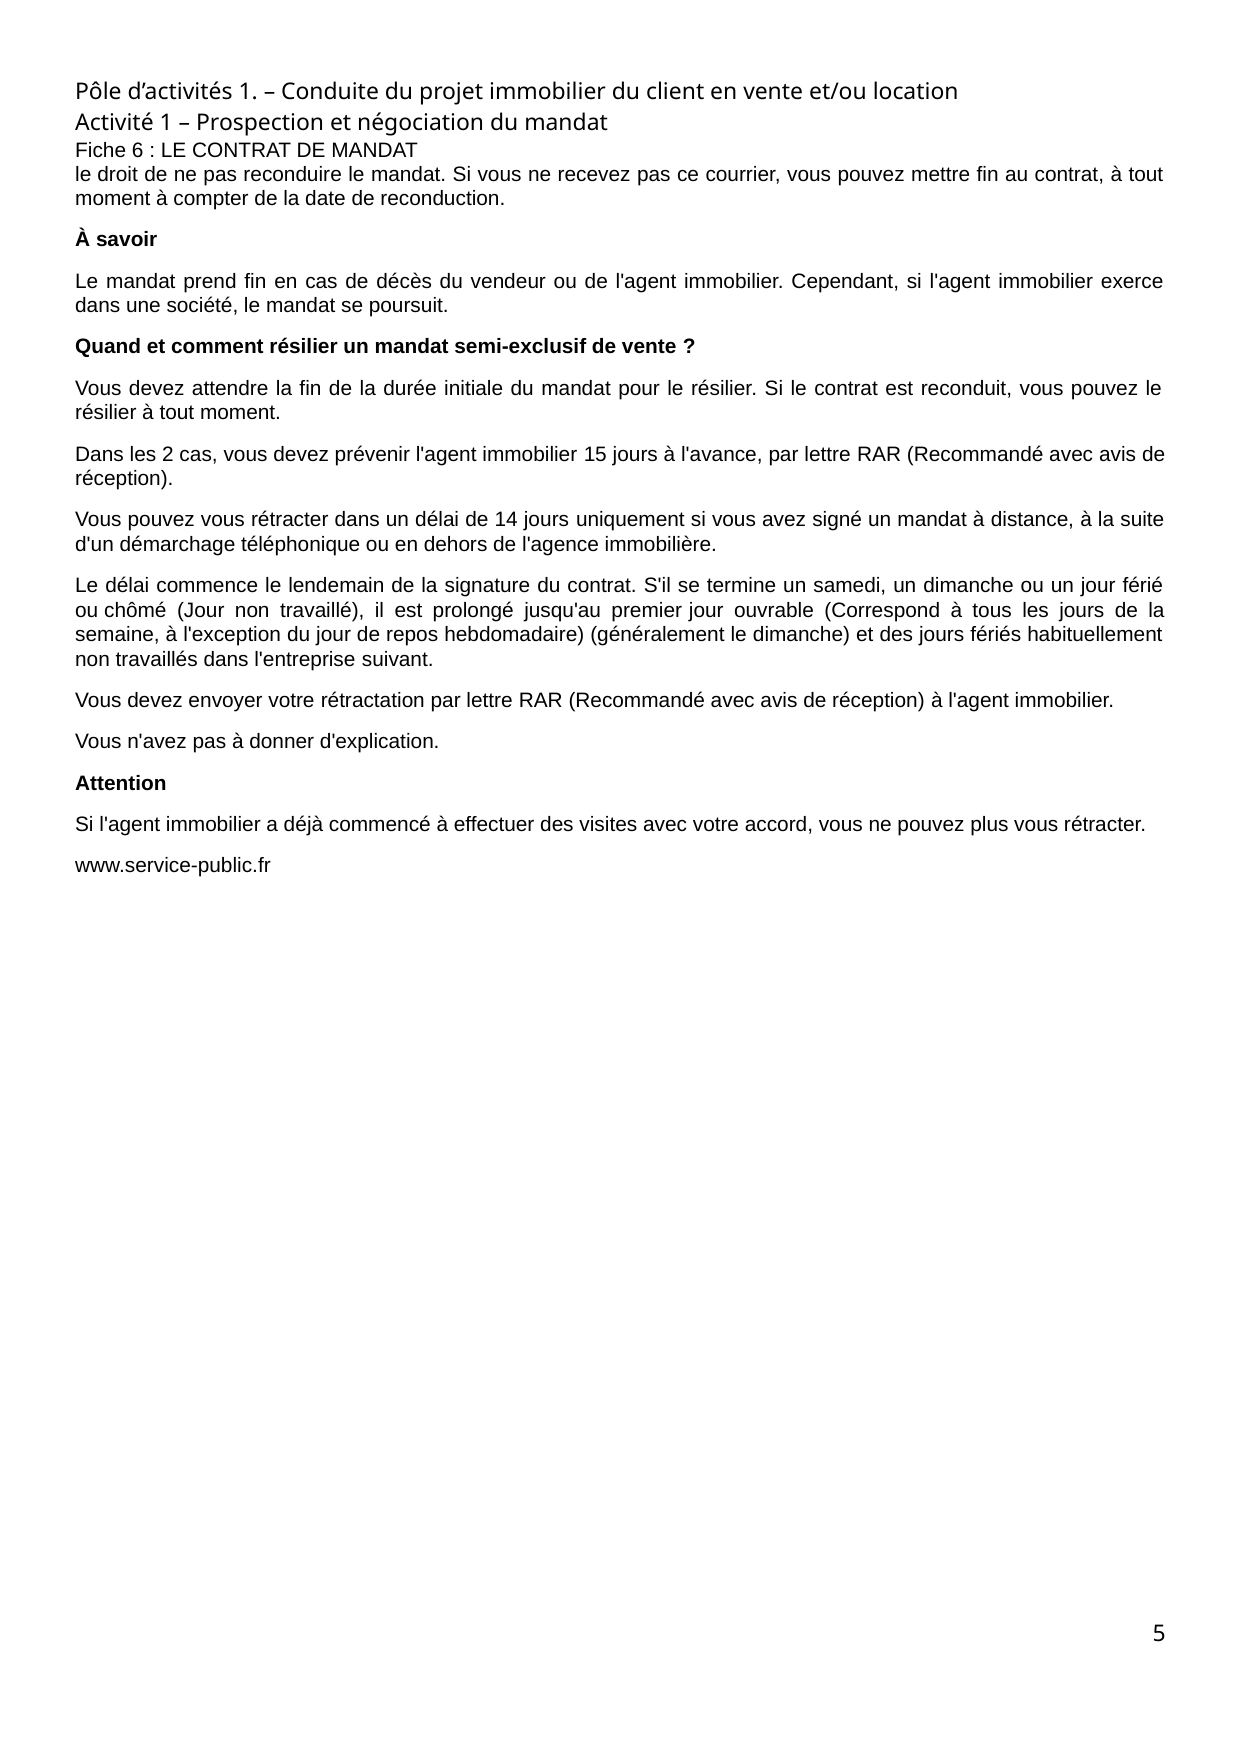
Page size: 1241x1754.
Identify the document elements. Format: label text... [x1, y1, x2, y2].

text Vous n'avez pas à donner d'explication. [75, 729, 1165, 753]
text www.service-public.fr [75, 853, 1165, 877]
text À savoir [75, 227, 1165, 251]
text Attention [75, 771, 1165, 794]
text Le mandat prend fin en cas de décès du vendeur ou de l'agent immobilier. Cependant, si l'agent immobilier exerce dans une société, le mandat se poursuit. [75, 268, 1165, 317]
text Vous devez attendre la fin de la durée initiale du mandat pour le résilier. Si le contrat est reconduit, vous pouvez le résilier à tout moment. [75, 376, 1165, 424]
text le droit de ne pas reconduire le mandat. Si vous ne recevez pas ce courrier, vous pouvez mettre fin au contrat, à tout moment à compter de la date de reconduction. [75, 161, 1165, 210]
text Vous devez envoyer votre rétractation par lettre RAR (Recommandé avec avis de réception) à l'agent immobilier. [75, 688, 1165, 712]
text Si l'agent immobilier a déjà commencé à effectuer des visites avec votre accord, vous ne pouvez plus vous rétracter. [75, 812, 1165, 836]
text Le délai commence le lendemain de la signature du contrat. S'il se termine un samedi, un dimanche ou un jour férié ou chômé (Jour non travaillé), il est prolongé jusqu'au premier jour ouvrable (Correspond à tous les jours de la semaine, à l'exception du jour de repos hebdomadaire) (généralement le dimanche) et des jours fériés habituellement non travaillés dans l'entreprise suivant. [75, 573, 1165, 671]
text Dans les 2 cas, vous devez prévenir l'agent immobilier 15 jours à l'avance, par lettre RAR (Recommandé avec avis de réception). [75, 441, 1165, 490]
text Vous pouvez vous rétracter dans un délai de 14 jours uniquement si vous avez signé un mandat à distance, à la suite d'un démarchage téléphonique ou en dehors de l'agence immobilière. [75, 507, 1165, 556]
text Quand et comment résilier un mandat semi-exclusif de vente ? [75, 334, 1165, 358]
